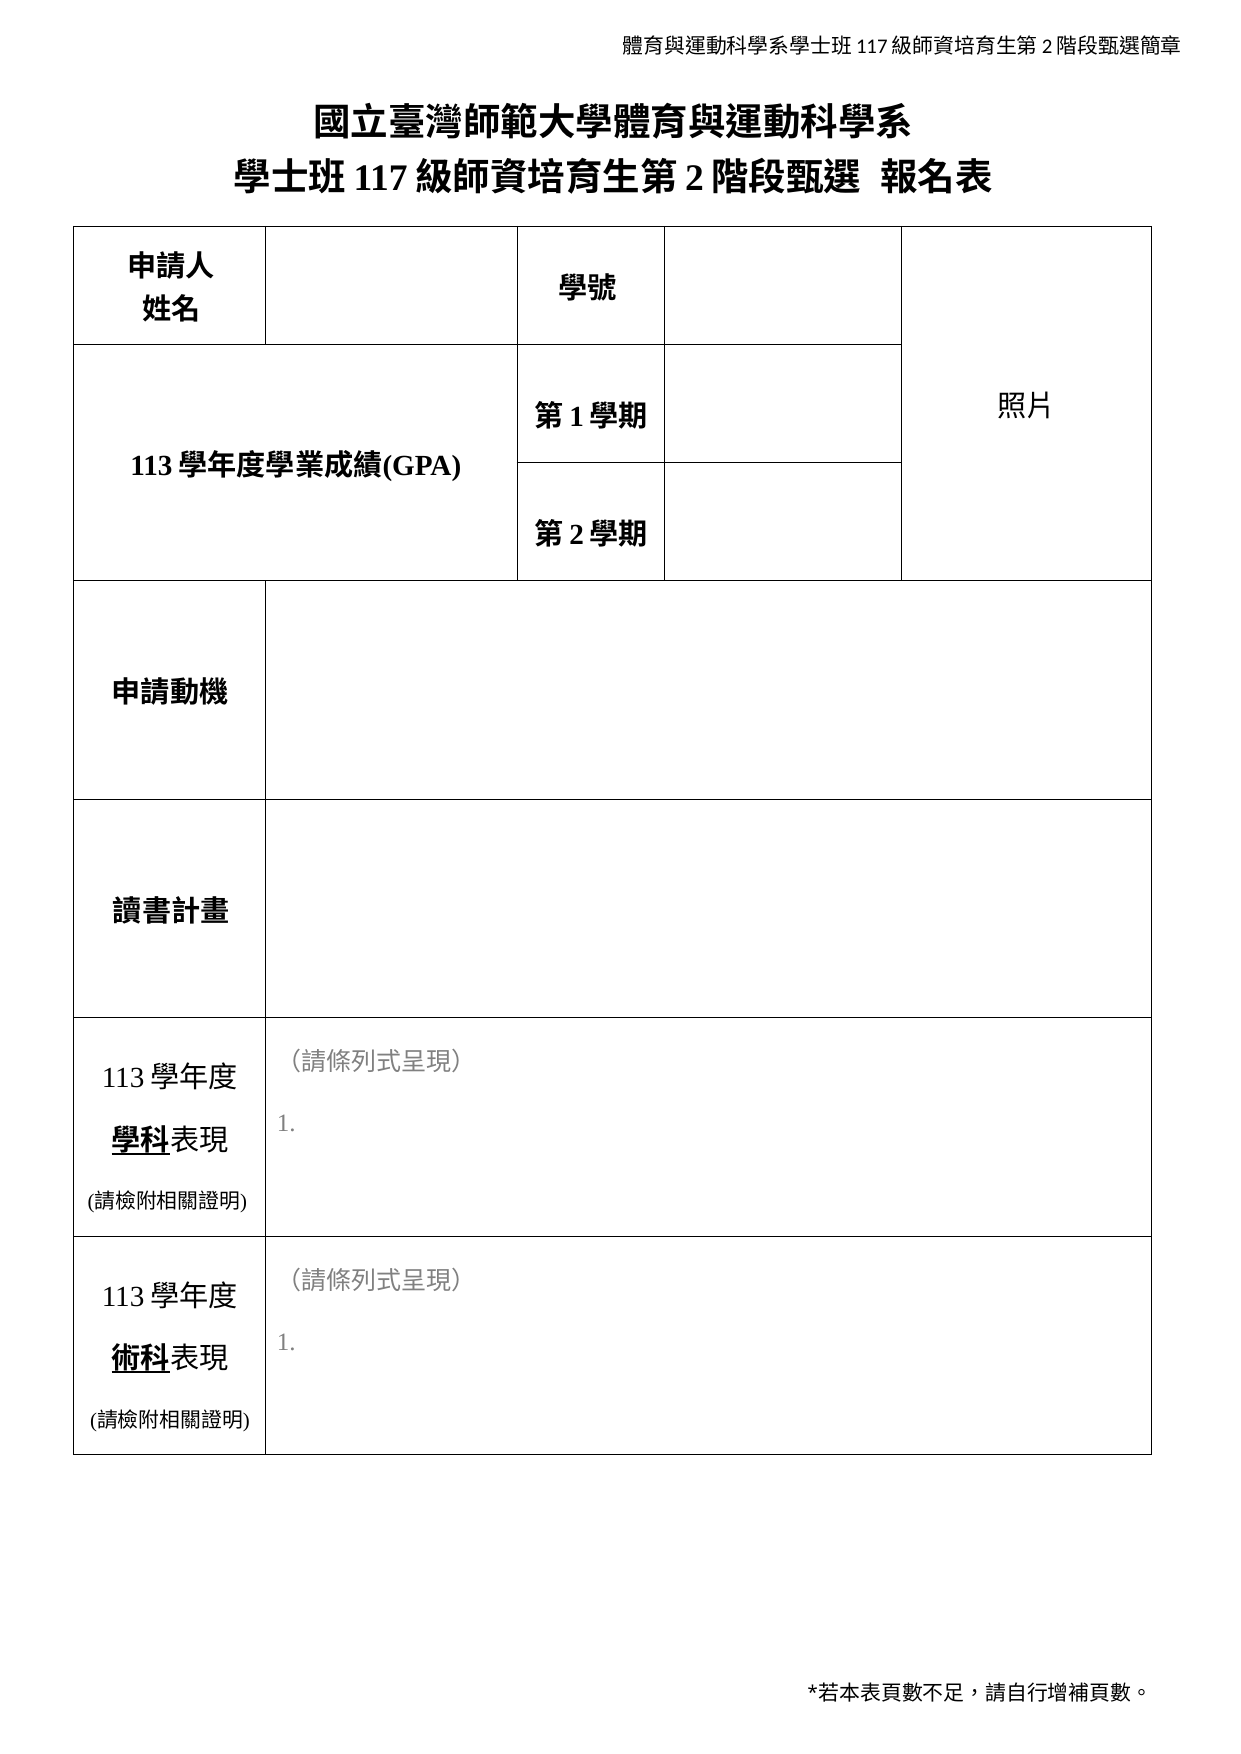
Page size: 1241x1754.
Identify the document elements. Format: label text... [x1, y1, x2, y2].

table_cell 申請動機 [74, 581, 265, 799]
table_header 照片 [902, 227, 1151, 580]
table_header 申請人 姓名 [74, 227, 265, 344]
table_cell 讀書計畫 [74, 800, 265, 1017]
table_cell 113學年度 術科表現 (請檢附相關證明) [74, 1237, 265, 1454]
table_header [266, 227, 517, 344]
table_cell （請條列式呈現） [266, 1018, 1151, 1236]
table_cell [665, 345, 901, 462]
table_cell （請條列式呈現） [266, 1237, 1151, 1454]
table_cell [266, 800, 1151, 1017]
table_cell 第2學期 [518, 463, 664, 580]
table_cell 第1學期 [518, 345, 664, 462]
text 國立臺灣師範大學體育與運動科學系 [74, 92, 1152, 146]
text 學士班117級師資培育生第2階段甄選 報名表 [74, 146, 1152, 201]
table_header 學號 [518, 227, 664, 344]
table_cell 113學年度學業成績(GPA) [74, 345, 517, 580]
table_cell [665, 463, 901, 580]
table_cell 113學年度 學科表現 (請檢附相關證明) [74, 1018, 265, 1236]
table_cell [266, 581, 1151, 799]
table_header [665, 227, 901, 344]
